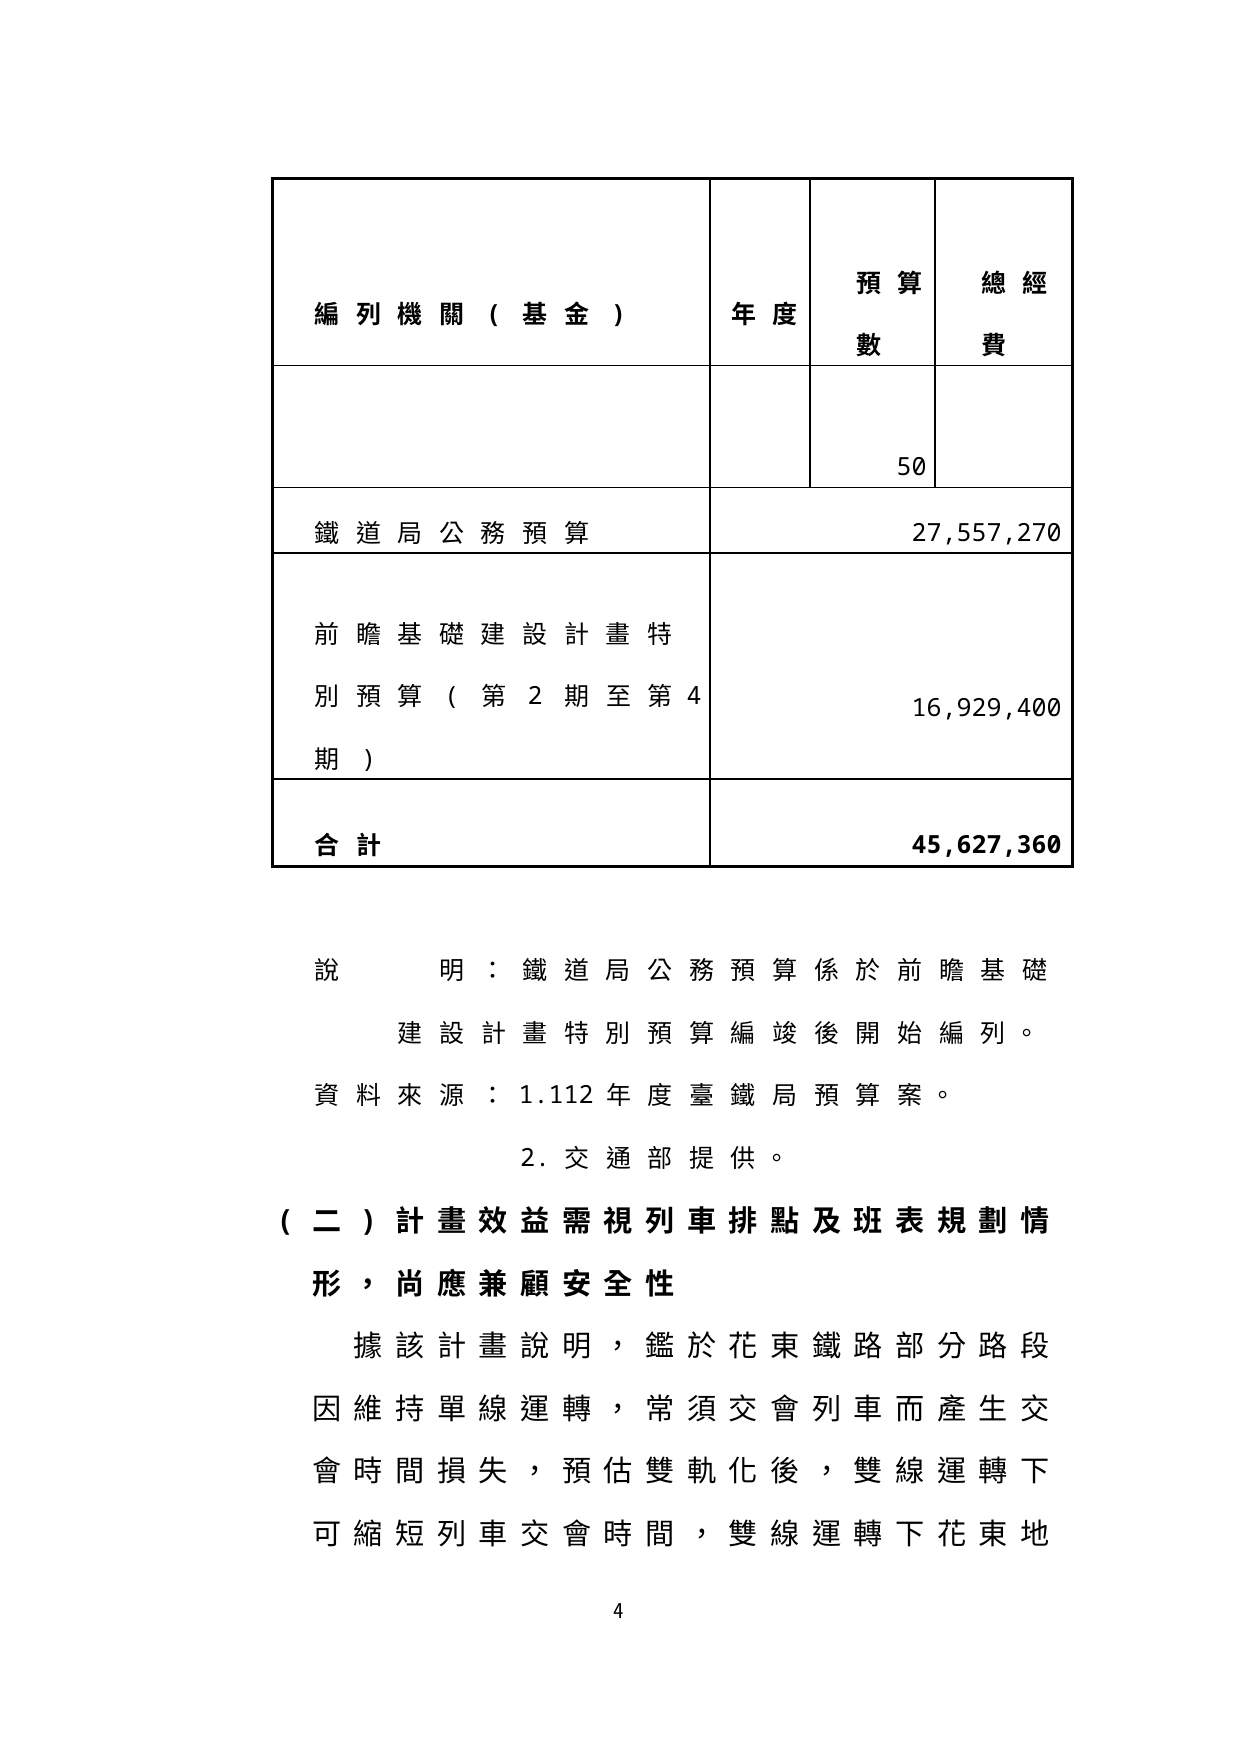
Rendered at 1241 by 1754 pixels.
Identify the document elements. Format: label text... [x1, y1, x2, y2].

text 2.交通部提供。 [269, 1115, 1056, 1177]
table_cell 合計 [274, 780, 709, 865]
table_cell 50 [811, 366, 934, 487]
table_cell 45,627,360 [711, 780, 1071, 865]
table_cell 鐵道局公務預算 [274, 488, 709, 552]
text 說 明：鐵道局公務預算係於前瞻基礎建設計畫特別預算編竣後開始編列。 [269, 927, 1056, 1052]
table_header 預算數 [811, 180, 934, 365]
table_cell 前瞻基礎建設計畫特別預算(第2期至第4期) [274, 554, 709, 778]
table_header 年度 [711, 180, 809, 365]
table_cell 16,929,400 [711, 554, 1071, 778]
table_cell 27,557,270 [711, 488, 1071, 552]
table_header 總經費 [936, 180, 1071, 365]
table_cell [274, 366, 709, 487]
table_cell [711, 366, 809, 487]
table_header 編列機關(基金) [274, 180, 709, 365]
text (二)計畫效益需視列車排點及班表規劃情形，尚應兼顧安全性 [240, 1177, 1056, 1302]
text 據該計畫說明，鑑於花東鐵路部分路段因維持單線運轉，常須交會列車而產生交會時間損失，預估雙軌化後，雙線運轉下可縮短列車交會時間，雙線運轉下花東地區列車交會等待最多縮短時間分別為區間車90分鐘、普通自強號56分鐘、直達自強號22分鐘；在總延人小時部分，預期每日約可節省交會時間達9.6萬人分鐘左右(詳表2)。惟查上開節省時間之效益多寡，尚需視臺鐵之排點及班表規劃而定，且快速行車目標之達成尚應兼顧安全性，爰臺鐵局允宜於確保安全行車基礎下，妥善規劃列車排點及班表，俾達增加東部班次並縮短行車時間之目標。 [269, 1302, 1056, 1552]
table_cell [936, 366, 1071, 487]
text 資料來源：1.112年度臺鐵局預算案。 [269, 1052, 1056, 1115]
